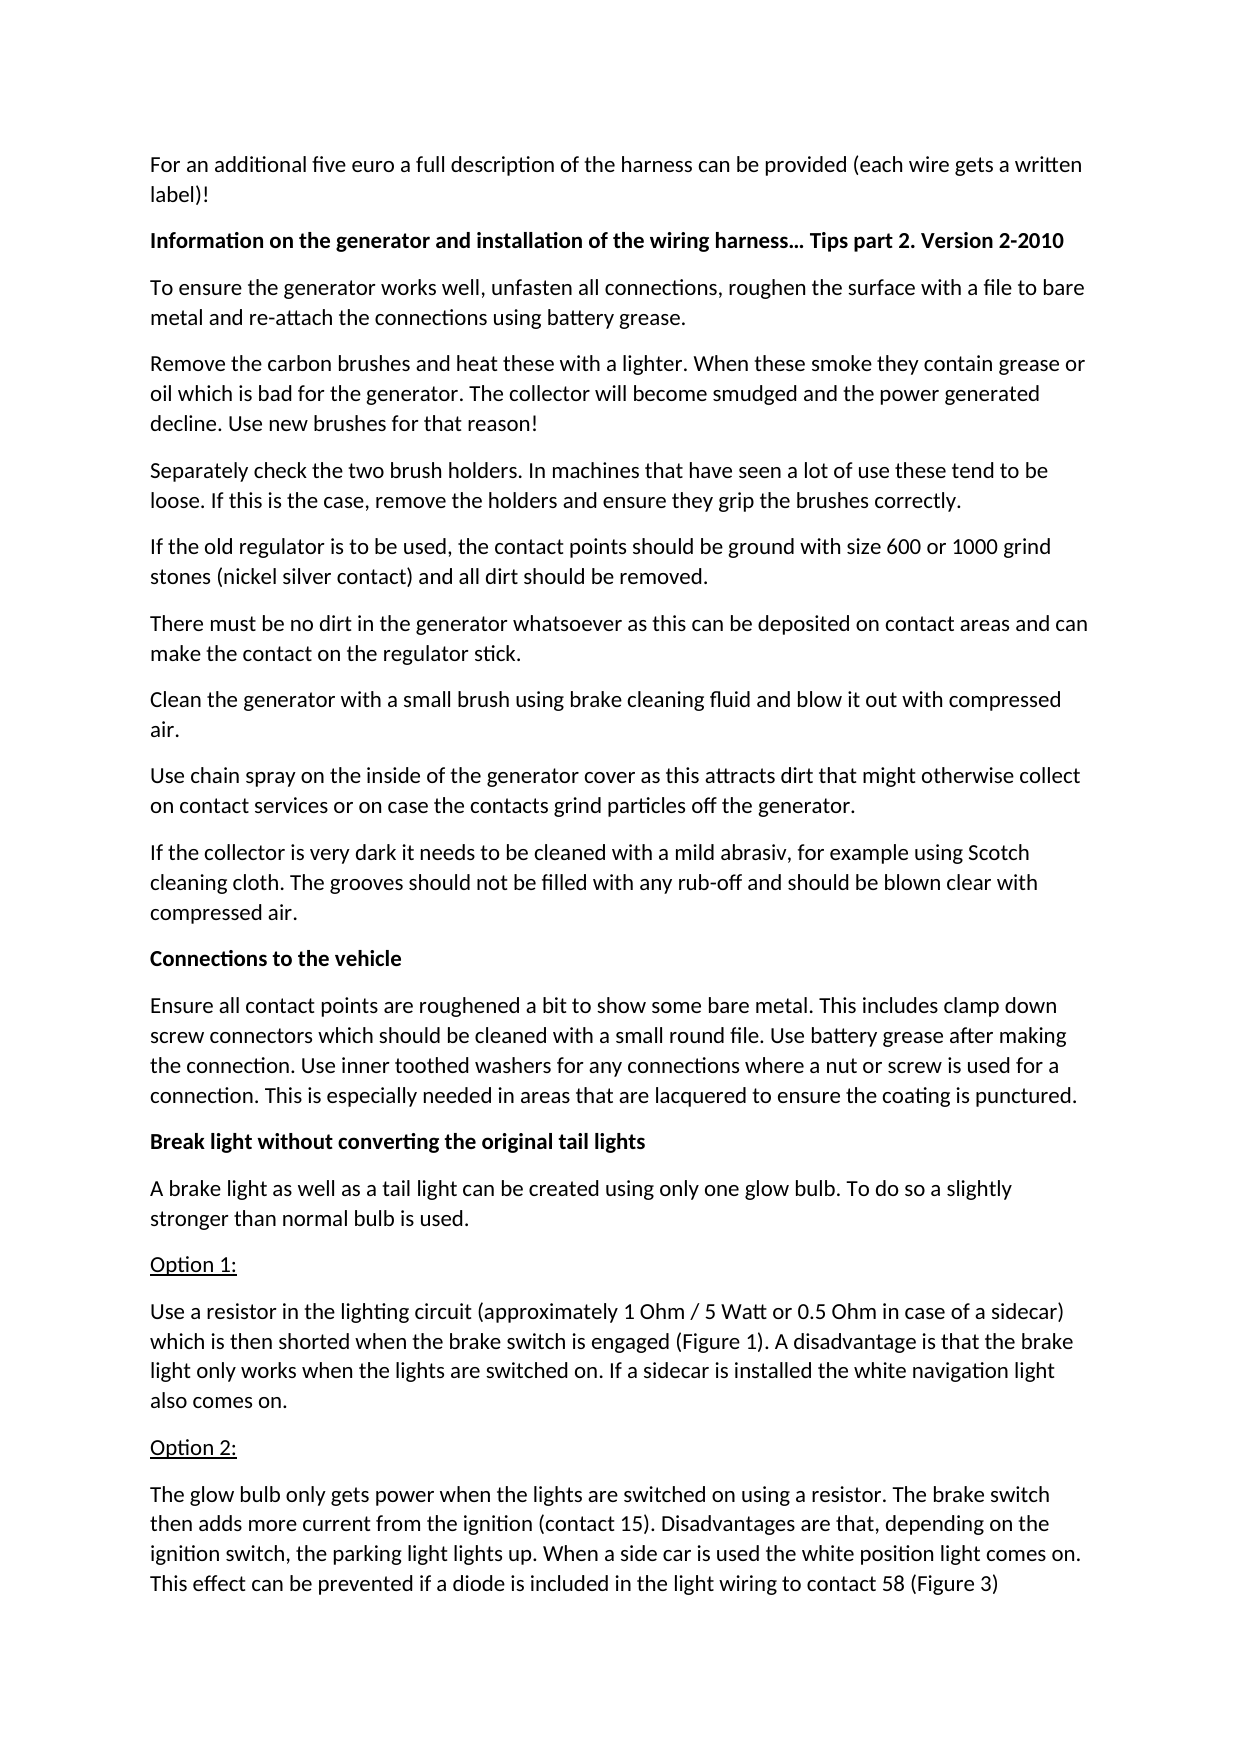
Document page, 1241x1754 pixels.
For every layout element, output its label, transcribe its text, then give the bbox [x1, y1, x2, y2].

text Use a resistor in the lighting circuit (approximately 1 Ohm / 5 Watt or 0.5 Ohm in case of a sidecar) which is then shorted when the brake switch is engaged (Figure 1). A disadvantage is that the brake light only works when the lights are switched on. If a sidecar is installed the white navigation light also comes on. [150, 1297, 1090, 1414]
text Information on the generator and installation of the wiring harness… Tips part 2. Version 2-2010 [150, 226, 1090, 254]
text Separately check the two brush holders. In machines that have seen a lot of use these tend to be loose. If this is the case, remove the holders and ensure they grip the brushes correctly. [150, 456, 1090, 514]
text A brake light as well as a tail light can be created using only one glow bulb. To do so a slightly stronger than normal bulb is used. [150, 1174, 1090, 1232]
text The glow bulb only gets power when the lights are switched on using a resistor. The brake switch then adds more current from the ignition (contact 15). Disadvantages are that, depending on the ignition switch, the parking light lights up. When a side car is used the white position light comes on. This effect can be prevented if a diode is included in the light wiring to contact 58 (Figure 3) [150, 1480, 1090, 1597]
text Clean the generator with a small brush using brake cleaning fluid and blow it out with compressed air. [150, 685, 1090, 743]
text Break light without converting the original tail lights [150, 1127, 1090, 1155]
text For an additional five euro a full description of the harness can be provided (each wire gets a written label)! [150, 150, 1090, 208]
text There must be no dirt in the generator whatsoever as this can be deposited on contact areas and can make the contact on the regulator stick. [150, 609, 1090, 667]
text If the collector is very dark it needs to be cleaned with a mild abrasiv, for example using Scotch cleaning cloth. The grooves should not be filled with any rub-off and should be blown clear with compressed air. [150, 838, 1090, 926]
text Remove the carbon brushes and heat these with a lighter. When these smoke they contain grease or oil which is bad for the generator. The collector will become smudged and the power generated decline. Use new brushes for that reason! [150, 349, 1090, 437]
text If the old regulator is to be used, the contact points should be ground with size 600 or 1000 grind stones (nickel silver contact) and all dirt should be removed. [150, 532, 1090, 590]
text Option 2: [150, 1433, 1090, 1461]
text Ensure all contact points are roughened a bit to show some bare metal. This includes clamp down screw connectors which should be cleaned with a small round file. Use battery grease after making the connection. Use inner toothed washers for any connections where a nut or screw is used for a connection. This is especially needed in areas that are lacquered to ensure the coating is punctured. [150, 991, 1090, 1109]
text Use chain spray on the inside of the generator cover as this attracts dirt that might otherwise collect on contact services or on case the contacts grind particles off the generator. [150, 762, 1090, 819]
text Option 1: [150, 1250, 1090, 1278]
text To ensure the generator works well, unfasten all connections, roughen the surface with a file to bare metal and re-attach the connections using battery grease. [150, 273, 1090, 331]
text Connections to the vehicle [150, 944, 1090, 972]
